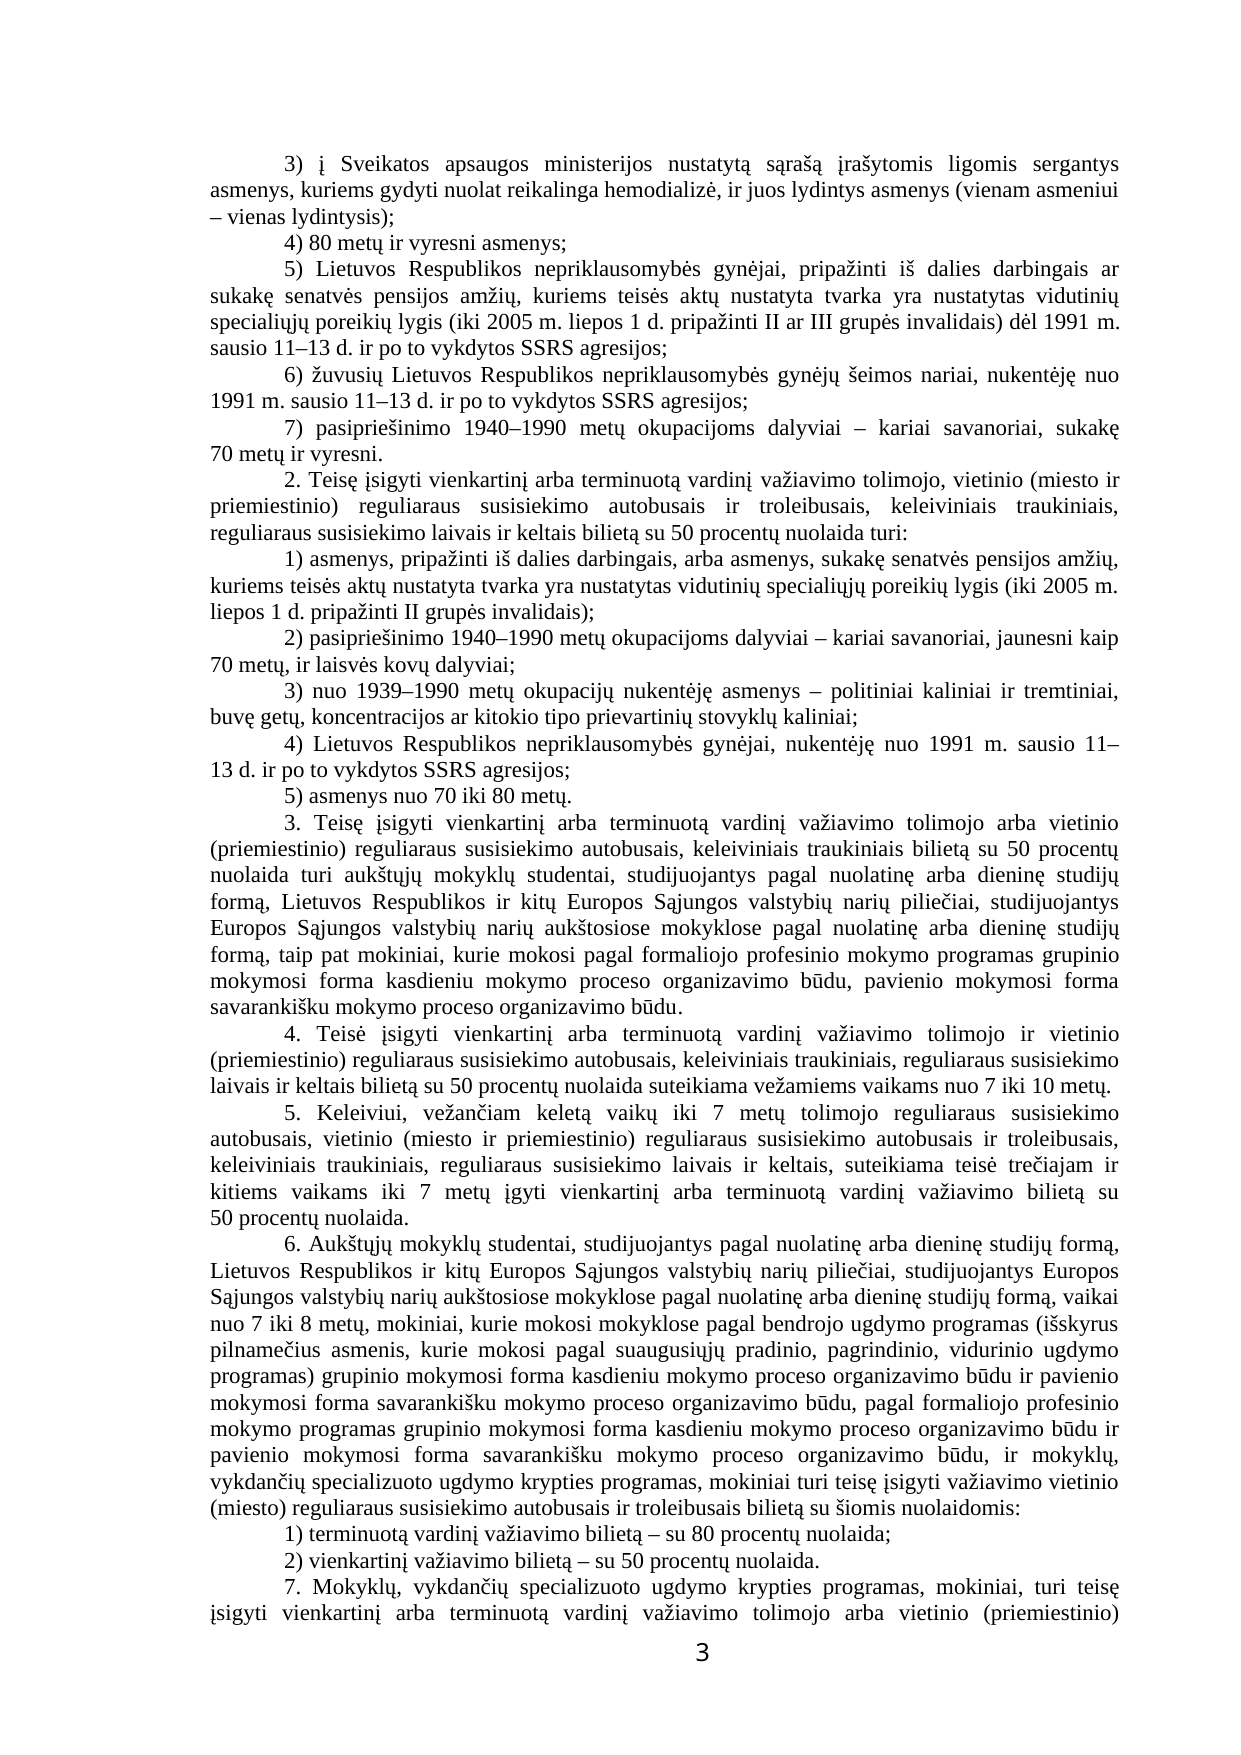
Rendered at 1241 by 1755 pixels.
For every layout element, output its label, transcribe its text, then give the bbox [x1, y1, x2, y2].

text 1) asmenys, pripažinti iš dalies darbingais, arba asmenys, sukakę senatvės pensijos amžių, kuriems teisės aktų nustatyta tvarka yra nustatytas vidutinių specialiųjų poreikių lygis (iki 2005 m. liepos 1 d. pripažinti II grupės invalidais); [210, 545, 1120, 624]
text 6. Aukštųjų mokyklų studentai, studijuojantys pagal nuolatinę arba dieninę studijų formą, Lietuvos Respublikos ir kitų Europos Sąjungos valstybių narių piliečiai, studijuojantys Europos Sąjungos valstybių narių aukštosiose mokyklose pagal nuolatinę arba dieninę studijų formą, vaikai nuo 7 iki 8 metų, mokiniai, kurie mokosi mokyklose pagal bendrojo ugdymo programas (išskyrus pilnamečius asmenis, kurie mokosi pagal suaugusiųjų pradinio, pagrindinio, vidurinio ugdymo programas) grupinio mokymosi forma kasdieniu mokymo proceso organizavimo būdu ir pavienio mokymosi forma savarankišku mokymo proceso organizavimo būdu, pagal formaliojo profesinio mokymo programas grupinio mokymosi forma kasdieniu mokymo proceso organizavimo būdu ir pavienio mokymosi forma savarankišku mokymo proceso organizavimo būdu, ir mokyklų, vykdančių specializuoto ugdymo krypties programas, mokiniai turi teisę įsigyti važiavimo vietinio (miesto) reguliaraus susisiekimo autobusais ir troleibusais bilietą su šiomis nuolaidomis: [210, 1231, 1120, 1520]
text 7) pasipriešinimo 1940–1990 metų okupacijoms dalyviai – kariai savanoriai, sukakę 70 metų ir vyresni. [210, 413, 1120, 466]
text 5. Keleiviui, vežančiam keletą vaikų iki 7 metų tolimojo reguliaraus susisiekimo autobusais, vietinio (miesto ir priemiestinio) reguliaraus susisiekimo autobusais ir troleibusais, keleiviniais traukiniais, reguliaraus susisiekimo laivais ir keltais, suteikiama teisė trečiajam ir kitiems vaikams iki 7 metų įgyti vienkartinį arba terminuotą vardinį važiavimo bilietą su 50 procentų nuolaida. [210, 1099, 1120, 1231]
text 2. Teisę įsigyti vienkartinį arba terminuotą vardinį važiavimo tolimojo, vietinio (miesto ir priemiestinio) reguliaraus susisiekimo autobusais ir troleibusais, keleiviniais traukiniais, reguliaraus susisiekimo laivais ir keltais bilietą su 50 procentų nuolaida turi: [210, 466, 1120, 545]
text 4) Lietuvos Respublikos nepriklausomybės gynėjai, nukentėję nuo 1991 m. sausio 11–13 d. ir po to vykdytos SSRS agresijos; [210, 730, 1120, 782]
text 6) žuvusių Lietuvos Respublikos nepriklausomybės gynėjų šeimos nariai, nukentėję nuo 1991 m. sausio 11–13 d. ir po to vykdytos SSRS agresijos; [210, 361, 1120, 413]
text 3) į Sveikatos apsaugos ministerijos nustatytą sąrašą įrašytomis ligomis sergantys asmenys, kuriems gydyti nuolat reikalinga hemodializė, ir juos lydintys asmenys (vienam asmeniui – vienas lydintysis); [210, 150, 1120, 229]
text 1) terminuotą vardinį važiavimo bilietą – su 80 procentų nuolaida; [210, 1520, 1120, 1547]
text 2) vienkartinį važiavimo bilietą – su 50 procentų nuolaida. [210, 1547, 1120, 1573]
text 4) 80 metų ir vyresni asmenys; [210, 229, 1120, 255]
text 5) asmenys nuo 70 iki 80 metų. [210, 782, 1120, 809]
text 3) nuo 1939–1990 metų okupacijų nukentėję asmenys – politiniai kaliniai ir tremtiniai, buvę getų, koncentracijos ar kitokio tipo prievartinių stovyklų kaliniai; [210, 677, 1120, 730]
text 5) Lietuvos Respublikos nepriklausomybės gynėjai, pripažinti iš dalies darbingais ar sukakę senatvės pensijos amžių, kuriems teisės aktų nustatyta tvarka yra nustatytas vidutinių specialiųjų poreikių lygis (iki 2005 m. liepos 1 d. pripažinti II ar III grupės invalidais) dėl 1991 m. sausio 11–13 d. ir po to vykdytos SSRS agresijos; [210, 255, 1120, 361]
text 2) pasipriešinimo 1940–1990 metų okupacijoms dalyviai – kariai savanoriai, jaunesni kaip 70 metų, ir laisvės kovų dalyviai; [210, 624, 1120, 677]
text 7. Mokyklų, vykdančių specializuoto ugdymo krypties programas, mokiniai, turi teisę įsigyti vienkartinį arba terminuotą vardinį važiavimo tolimojo arba vietinio (priemiestinio) [210, 1573, 1120, 1626]
text 3. Teisę įsigyti vienkartinį arba terminuotą vardinį važiavimo tolimojo arba vietinio (priemiestinio) reguliaraus susisiekimo autobusais, keleiviniais traukiniais bilietą su 50 procentų nuolaida turi aukštųjų mokyklų studentai, studijuojantys pagal nuolatinę arba dieninę studijų formą, Lietuvos Respublikos ir kitų Europos Sąjungos valstybių narių piliečiai, studijuojantys Europos Sąjungos valstybių narių aukštosiose mokyklose pagal nuolatinę arba dieninę studijų formą, taip pat mokiniai, kurie mokosi pagal formaliojo profesinio mokymo programas grupinio mokymosi forma kasdieniu mokymo proceso organizavimo būdu, pavienio mokymosi forma savarankišku mokymo proceso organizavimo būdu. [210, 809, 1120, 1020]
text 4. Teisė įsigyti vienkartinį arba terminuotą vardinį važiavimo tolimojo ir vietinio (priemiestinio) reguliaraus susisiekimo autobusais, keleiviniais traukiniais, reguliaraus susisiekimo laivais ir keltais bilietą su 50 procentų nuolaida suteikiama vežamiems vaikams nuo 7 iki 10 metų. [210, 1020, 1120, 1099]
